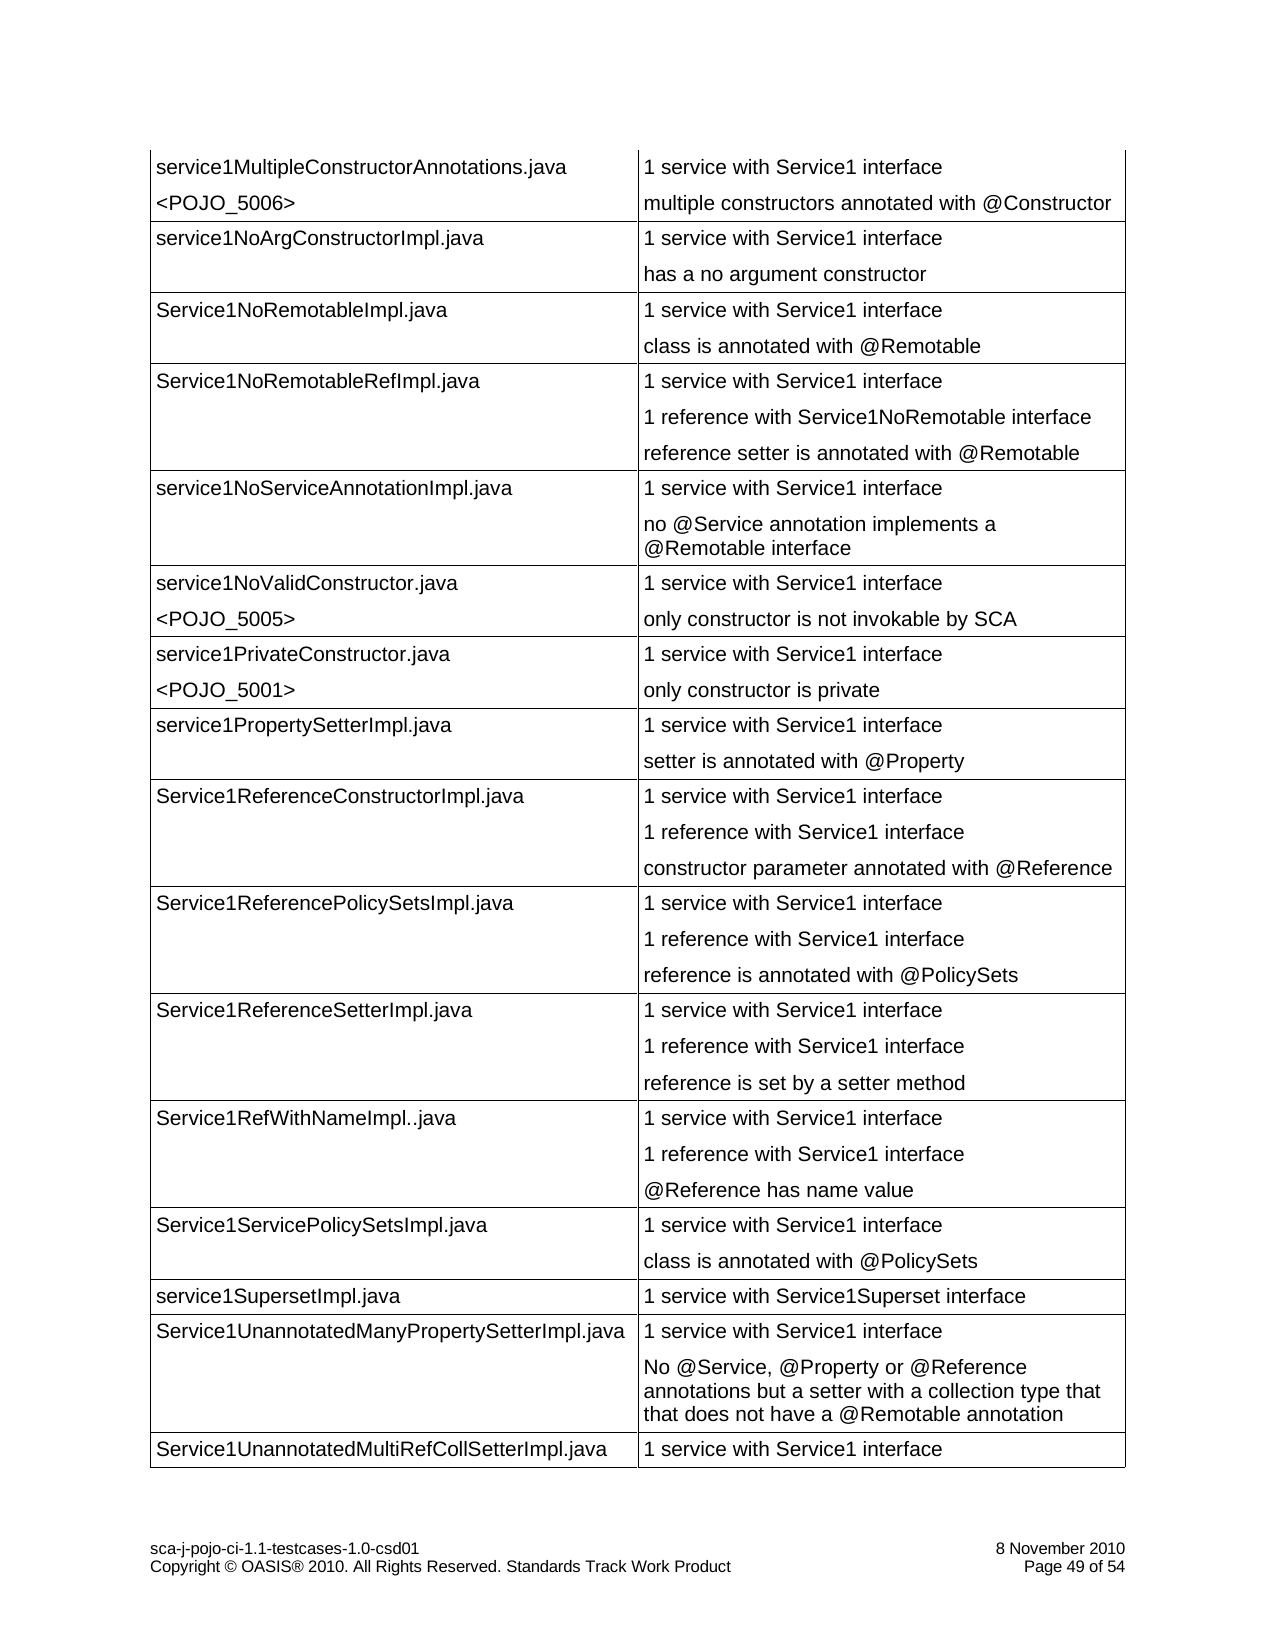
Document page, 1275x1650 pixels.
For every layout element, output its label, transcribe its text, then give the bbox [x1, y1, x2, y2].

table_cell Service1RefWithNameImpl..java [151, 1101, 637, 1207]
table_cell 1 service with Service1 interface class is annotated with @PolicySets [639, 1208, 1125, 1279]
table_cell 1 service with Service1 interface 1 reference with Service1NoRemotable interface reference setter is annotated with @Remotable [639, 364, 1125, 470]
table_cell 1 service with Service1Superset interface [639, 1280, 1125, 1314]
table_cell Service1NoRemotableImpl.java [151, 293, 637, 363]
table_cell Service1NoRemotableRefImpl.java [151, 364, 637, 470]
table_cell 1 service with Service1 interface setter is annotated with @Property [639, 709, 1125, 779]
table_cell service1NoServiceAnnotationImpl.java [151, 471, 637, 565]
table_cell 1 service with Service1 interface [639, 1433, 1125, 1467]
table_cell service1NoValidConstructor.java <POJO_5005> [151, 566, 637, 636]
table_cell Service1ReferencePolicySetsImpl.java [151, 887, 637, 993]
table_cell Service1ReferenceSetterImpl.java [151, 994, 637, 1100]
table_cell 1 service with Service1 interface multiple constructors annotated with @Constructor [639, 150, 1125, 221]
table_cell 1 service with Service1 interface No @Service, @Property or @Reference annotations but a setter with a collection type that that does not have a @Remotable annotation [639, 1315, 1125, 1432]
table_cell Service1ReferenceConstructorImpl.java [151, 780, 637, 886]
table_cell 1 service with Service1 interface class is annotated with @Remotable [639, 293, 1125, 363]
table_cell service1PrivateConstructor.java <POJO_5001> [151, 637, 637, 708]
table_cell 1 service with Service1 interface 1 reference with Service1 interface reference is annotated with @PolicySets [639, 887, 1125, 993]
table_cell 1 service with Service1 interface 1 reference with Service1 interface constructor parameter annotated with @Reference [639, 780, 1125, 886]
table_cell 1 service with Service1 interface 1 reference with Service1 interface @Reference has name value [639, 1101, 1125, 1207]
table_cell Service1UnannotatedMultiRefCollSetterImpl.java [151, 1433, 637, 1467]
table_cell service1SupersetImpl.java [151, 1280, 637, 1314]
table_cell service1MultipleConstructorAnnotations.java <POJO_5006> [151, 150, 637, 221]
table_cell 1 service with Service1 interface only constructor is private [639, 637, 1125, 708]
table_cell 1 service with Service1 interface has a no argument constructor [639, 222, 1125, 292]
table_cell 1 service with Service1 interface only constructor is not invokable by SCA [639, 566, 1125, 636]
table_cell 1 service with Service1 interface 1 reference with Service1 interface reference is set by a setter method [639, 994, 1125, 1100]
table_cell Service1UnannotatedManyPropertySetterImpl.java [151, 1315, 637, 1432]
table_cell Service1ServicePolicySetsImpl.java [151, 1208, 637, 1279]
table_cell 1 service with Service1 interface no @Service annotation implements a @Remotable interface [639, 471, 1125, 565]
table_cell service1NoArgConstructorImpl.java [151, 222, 637, 292]
table_cell service1PropertySetterImpl.java [151, 709, 637, 779]
